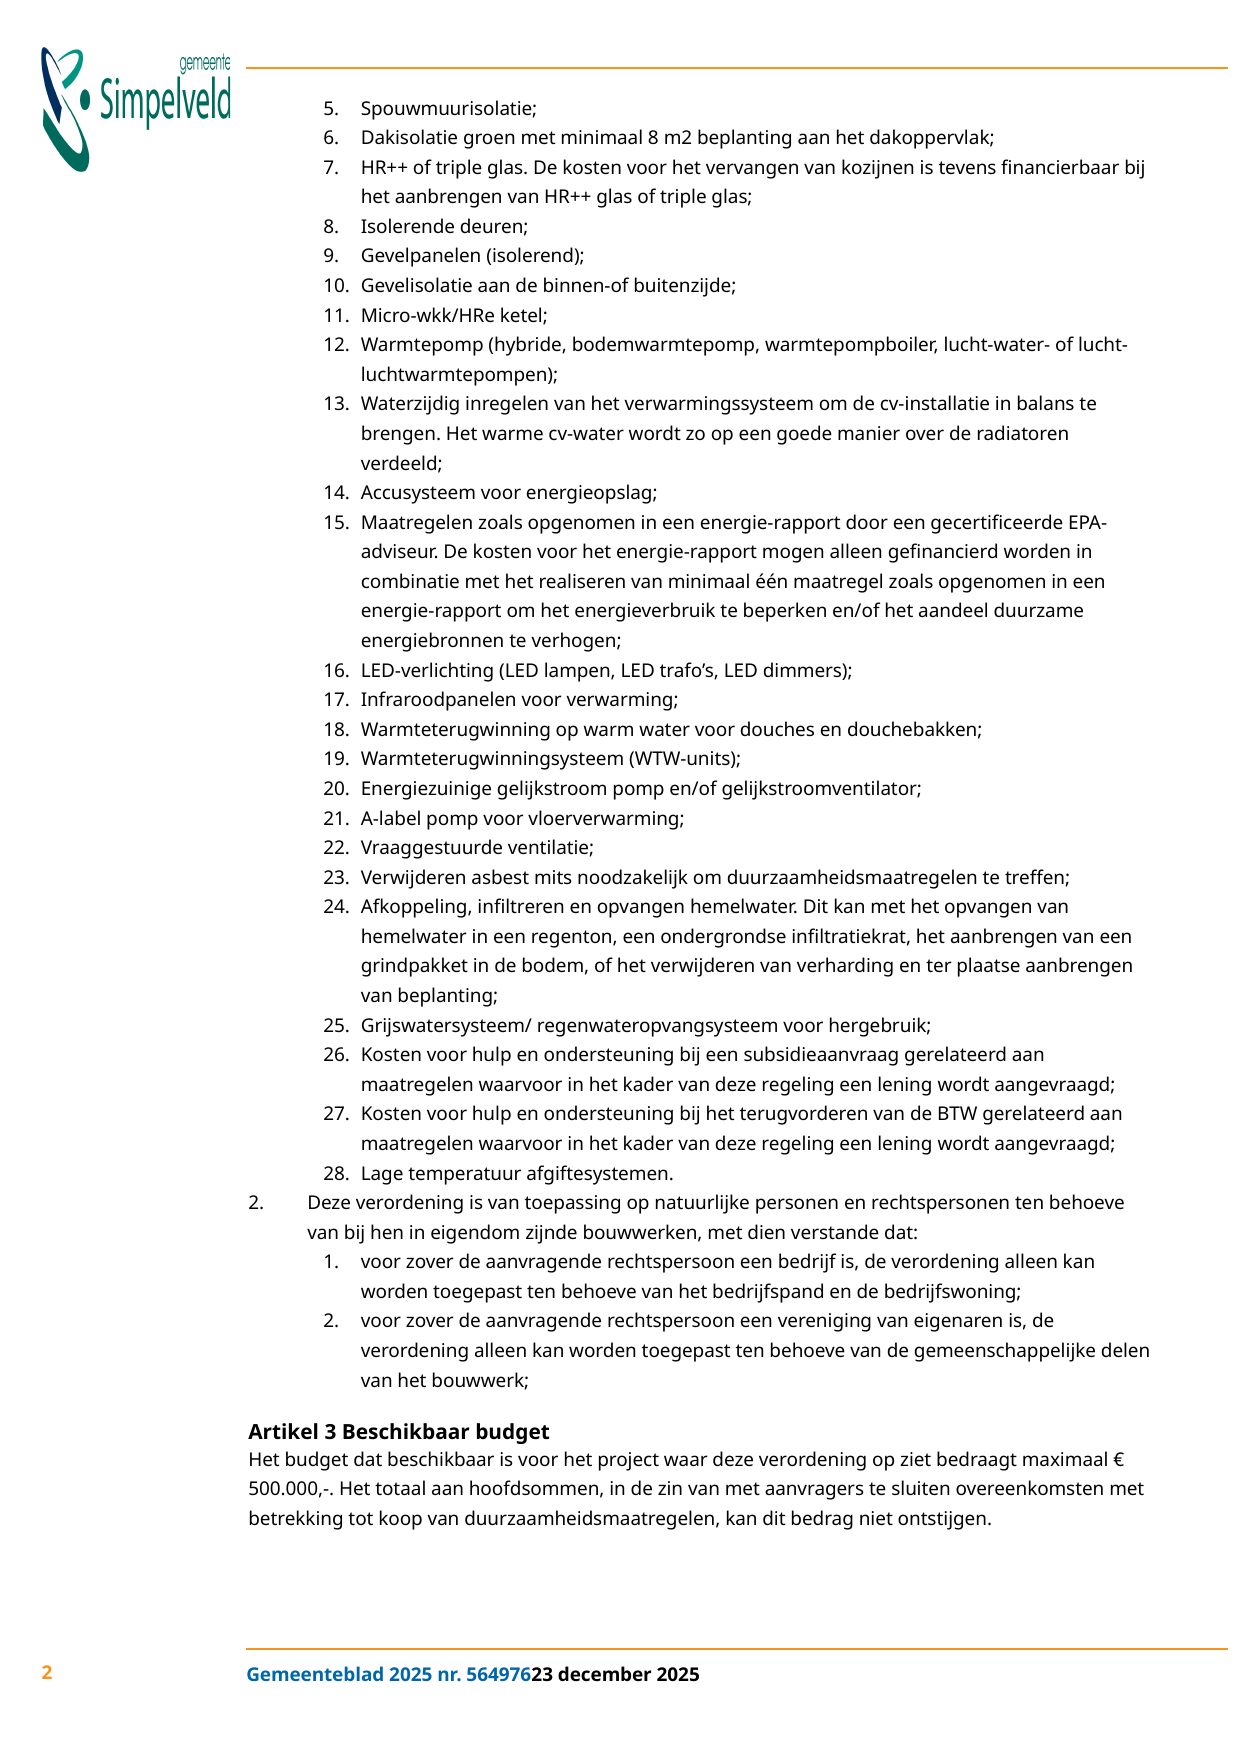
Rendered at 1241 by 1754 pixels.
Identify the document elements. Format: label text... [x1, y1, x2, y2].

list Maatregelen zoals opgenomen in een energie-rapport door een gecertificeerde EPA-adviseur. De kosten voor het energie-rapport mogen alleen gefinancierd worden in combinatie met het realiseren van minimaal één maatregel zoals opgenomen in een energie-rapport om het energieverbruik te beperken en/of het aandeel duurzame energiebronnen te verhogen; [323, 509, 1152, 653]
list voor zover de aanvragende rechtspersoon een vereniging van eigenaren is, de verordening alleen kan worden toegepast ten behoeve van de gemeenschappelijke delen van het bouwwerk; [323, 1308, 1152, 1393]
list Kosten voor hulp en ondersteuning bij het terugvorderen van de BTW gerelateerd aan maatregelen waarvoor in het kader van deze regeling een lening wordt aangevraagd; [323, 1101, 1152, 1156]
text Het budget dat beschikbaar is voor het project waar deze verordening op ziet bedraagt maximaal € 500.000,-. Het totaal aan hoofdsommen, in de zin van met aanvragers te sluiten overeenkomsten met betrekking tot koop van duurzaamheidsmaatregelen, kan dit bedrag niet ontstijgen. [248, 1446, 1152, 1531]
list Vraaggestuurde ventilatie; [323, 834, 1152, 860]
list Waterzijdig inregelen van het verwarmingssysteem om de cv-installatie in balans te brengen. Het warme cv-water wordt zo op een goede manier over de radiatoren verdeeld; [323, 391, 1152, 476]
list Lage temperatuur afgiftesystemen. [323, 1160, 1152, 1186]
list Grijswatersysteem/ regenwateropvangsysteem voor hergebruik; [323, 1012, 1152, 1038]
list Warmteterugwinningsysteem (WTW-units); [323, 746, 1152, 771]
list Energiezuinige gelijkstroom pomp en/of gelijkstroomventilator; [323, 775, 1152, 801]
list Afkoppeling, infiltreren en opvangen hemelwater. Dit kan met het opvangen van hemelwater in een regenton, een ondergrondse infiltratiekrat, het aanbrengen van een grindpakket in de bodem, of het verwijderen van verharding en ter plaatse aanbrengen van beplanting; [323, 893, 1152, 1008]
list Micro-wkk/HRe ketel; [323, 302, 1152, 328]
list Deze verordening is van toepassing op natuurlijke personen en rechtspersonen ten behoeve van bij hen in eigendom zijnde bouwwerken, met dien verstande dat: [248, 1189, 1152, 1245]
list Isolerende deuren; [323, 213, 1152, 239]
text Artikel 3 Beschikbaar budget [248, 1417, 1152, 1446]
list HR++ of triple glas. De kosten voor het vervangen van kozijnen is tevens financierbaar bij het aanbrengen van HR++ glas of triple glas; [323, 154, 1152, 209]
list Verwijderen asbest mits noodzakelijk om duurzaamheidsmaatregelen te treffen; [323, 864, 1152, 890]
list Gevelisolatie aan de binnen-of buitenzijde; [323, 272, 1152, 298]
picture [41, 47, 231, 172]
list LED-verlichting (LED lampen, LED trafo’s, LED dimmers); [323, 657, 1152, 683]
list Kosten voor hulp en ondersteuning bij een subsidieaanvraag gerelateerd aan maatregelen waarvoor in het kader van deze regeling een lening wordt aangevraagd; [323, 1041, 1152, 1097]
list Accusysteem voor energieopslag; [323, 479, 1152, 505]
list Warmtepomp (hybride, bodemwarmtepomp, warmtepompboiler, lucht-water- of lucht-luchtwarmtepompen); [323, 331, 1152, 387]
list voor zover de aanvragende rechtspersoon een bedrijf is, de verordening alleen kan worden toegepast ten behoeve van het bedrijfspand en de bedrijfswoning; [323, 1248, 1152, 1304]
list A-label pomp voor vloerverwarming; [323, 805, 1152, 831]
list Infraroodpanelen voor verwarming; [323, 686, 1152, 712]
list Warmteterugwinning op warm water voor douches en douchebakken; [323, 716, 1152, 742]
list Dakisolatie groen met minimaal 8 m2 beplanting aan het dakoppervlak; [323, 124, 1152, 150]
list Gevelpanelen (isolerend); [323, 243, 1152, 268]
list Spouwmuurisolatie; [323, 95, 1152, 121]
